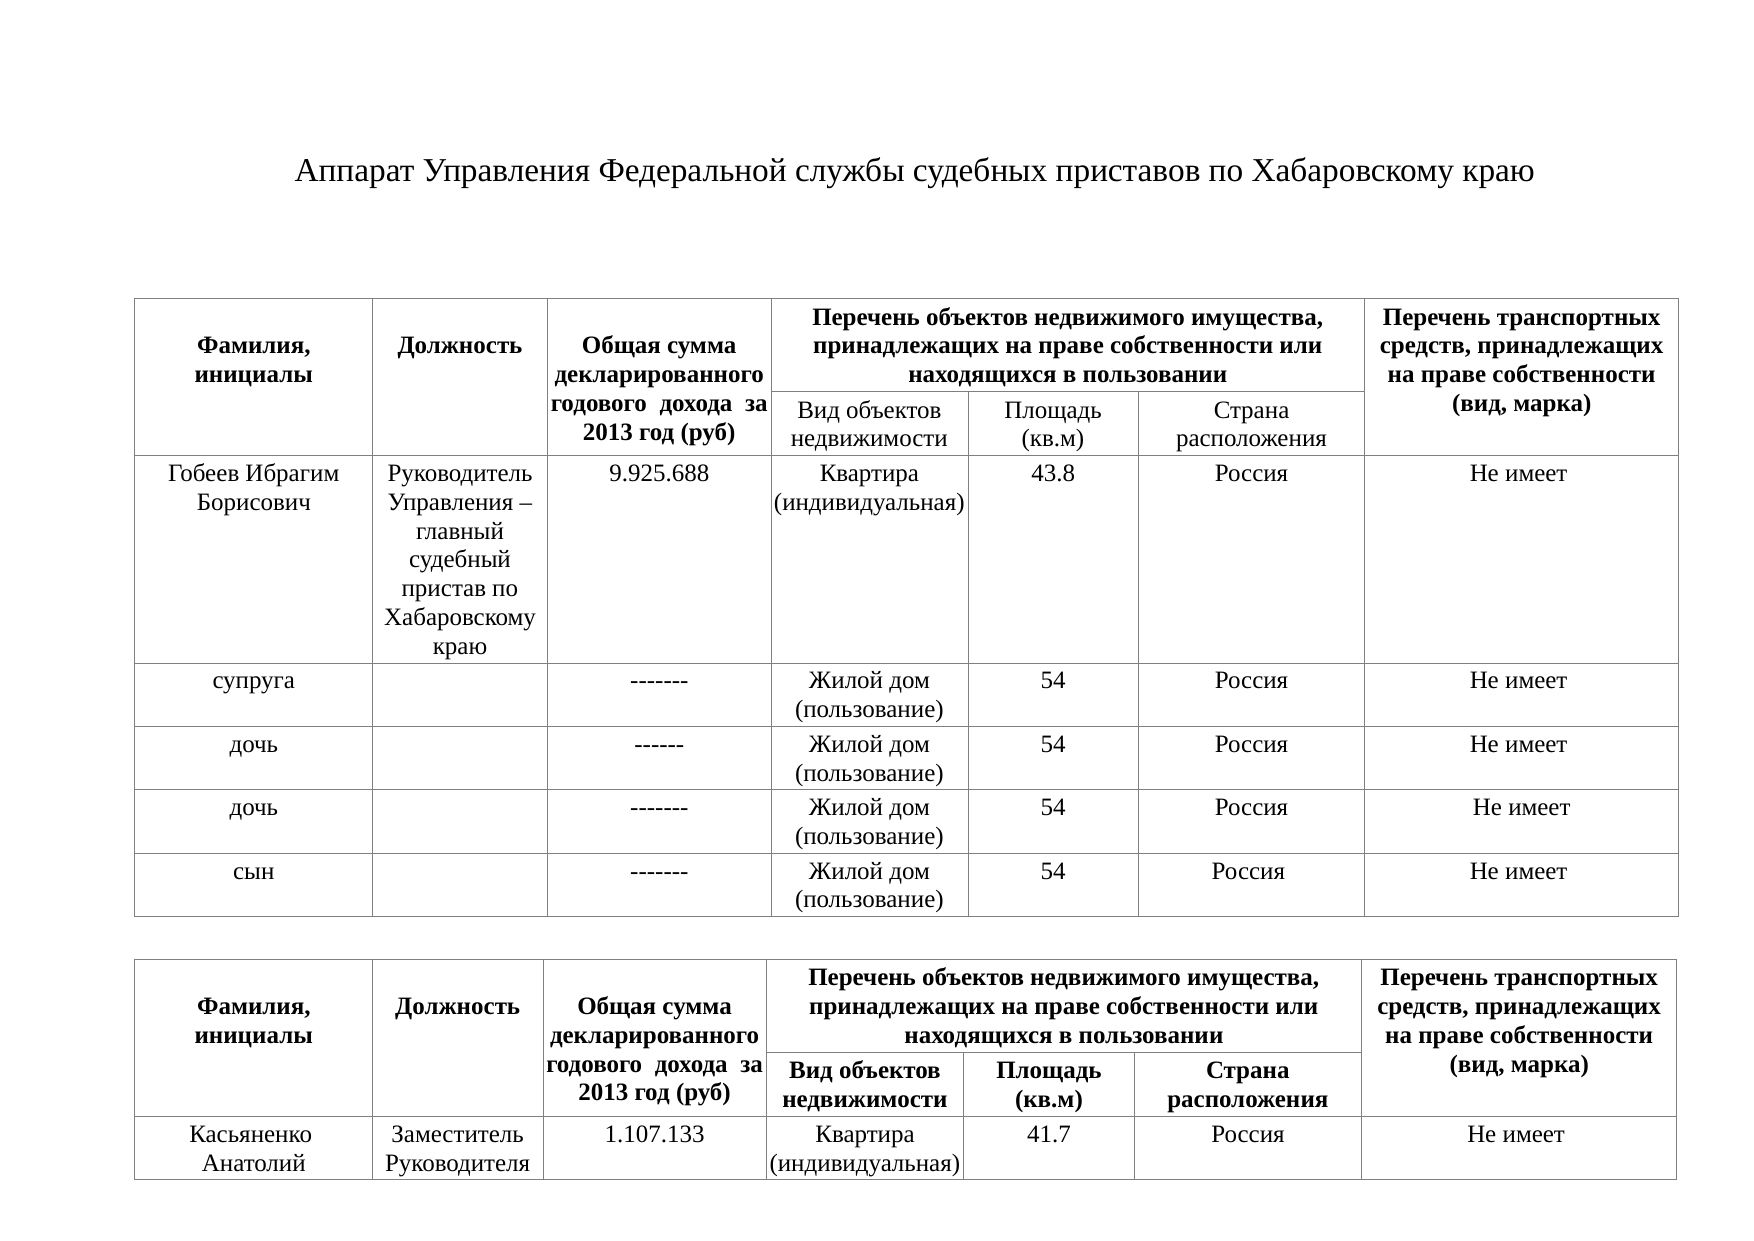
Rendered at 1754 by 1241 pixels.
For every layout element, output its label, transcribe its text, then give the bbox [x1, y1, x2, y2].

table_cell Вид объектов недвижимости [772, 392, 968, 455]
table_cell 54 [969, 854, 1138, 916]
table_cell 9.925.688 [548, 456, 771, 662]
table_cell Касьяненко Анатолий [135, 1117, 372, 1179]
table_cell Страна расположения [1135, 1053, 1361, 1116]
table_cell Россия [1135, 1117, 1361, 1179]
table_cell Россия [1139, 790, 1364, 853]
table_header Перечень транспортных средств, принадлежащих на праве собственности (вид, марка) [1365, 299, 1678, 455]
table_cell Страна расположения [1139, 392, 1364, 455]
table_cell Жилой дом (пользование) [772, 790, 968, 853]
table_cell Не имеет [1365, 456, 1678, 662]
table_cell Квартира (индивидуальная) [767, 1117, 963, 1179]
table_cell Не имеет [1365, 790, 1678, 853]
table_cell Жилой дом (пользование) [772, 664, 968, 726]
table_header Общая сумма декларированного годового дохода за 2013 год (руб) [544, 960, 766, 1116]
table_cell Площадь (кв.м) [964, 1053, 1134, 1116]
table_cell Гобеев Ибрагим Борисович [135, 456, 372, 662]
table_cell ------- [548, 790, 771, 853]
table_cell 54 [969, 727, 1138, 789]
table_cell [373, 790, 547, 853]
table_cell 54 [969, 790, 1138, 853]
table_cell Не имеет [1365, 727, 1678, 789]
table_cell дочь [135, 727, 372, 789]
table_cell Квартира (индивидуальная) [772, 456, 968, 662]
text Аппарат Управления Федеральной службы судебных приставов по Хабаровскому краю [135, 150, 1695, 188]
table_cell Руководитель Управления – главный судебный пристав по Хабаровскому краю [373, 456, 547, 662]
table_cell 1.107.133 [544, 1117, 766, 1179]
table_cell Не имеет [1365, 664, 1678, 726]
table_header Перечень объектов недвижимого имущества, принадлежащих на праве собственности или находящихся в пользовании [772, 299, 1364, 391]
table_cell ------- [548, 854, 771, 916]
table_cell Жилой дом (пользование) [772, 727, 968, 789]
table_cell Площадь (кв.м) [969, 392, 1138, 455]
table_cell супруга [135, 664, 372, 726]
table_cell 43,8 [969, 456, 1138, 662]
table_cell Жилой дом (пользование) [772, 854, 968, 916]
table_cell ------ [548, 727, 771, 789]
table_cell Не имеет [1362, 1117, 1676, 1179]
table_header Должность [373, 299, 547, 455]
table_cell Россия [1139, 456, 1364, 662]
table_cell Россия [1139, 727, 1364, 789]
table_cell Россия [1139, 854, 1364, 916]
table_cell Заместитель Руководителя [373, 1117, 543, 1179]
table_cell ------- [548, 664, 771, 726]
table_cell 54 [969, 664, 1138, 726]
table_cell Не имеет [1365, 854, 1678, 916]
table_header Перечень транспортных средств, принадлежащих на праве собственности (вид, марка) [1362, 960, 1676, 1116]
table_cell [373, 854, 547, 916]
table_header Должность [373, 960, 543, 1116]
table_header Общая сумма декларированного годового дохода за 2013 год (руб) [548, 299, 771, 455]
table_cell Вид объектов недвижимости [767, 1053, 963, 1116]
table_cell дочь [135, 790, 372, 853]
table_header Фамилия, инициалы [135, 960, 372, 1116]
table_header Перечень объектов недвижимого имущества, принадлежащих на праве собственности или находящихся в пользовании [767, 960, 1361, 1052]
table_cell Россия [1139, 664, 1364, 726]
table_cell [373, 664, 547, 726]
table_cell [373, 727, 547, 789]
table_header Фамилия, инициалы [135, 299, 372, 455]
table_cell 41,7 [964, 1117, 1134, 1179]
table_cell сын [135, 854, 372, 916]
